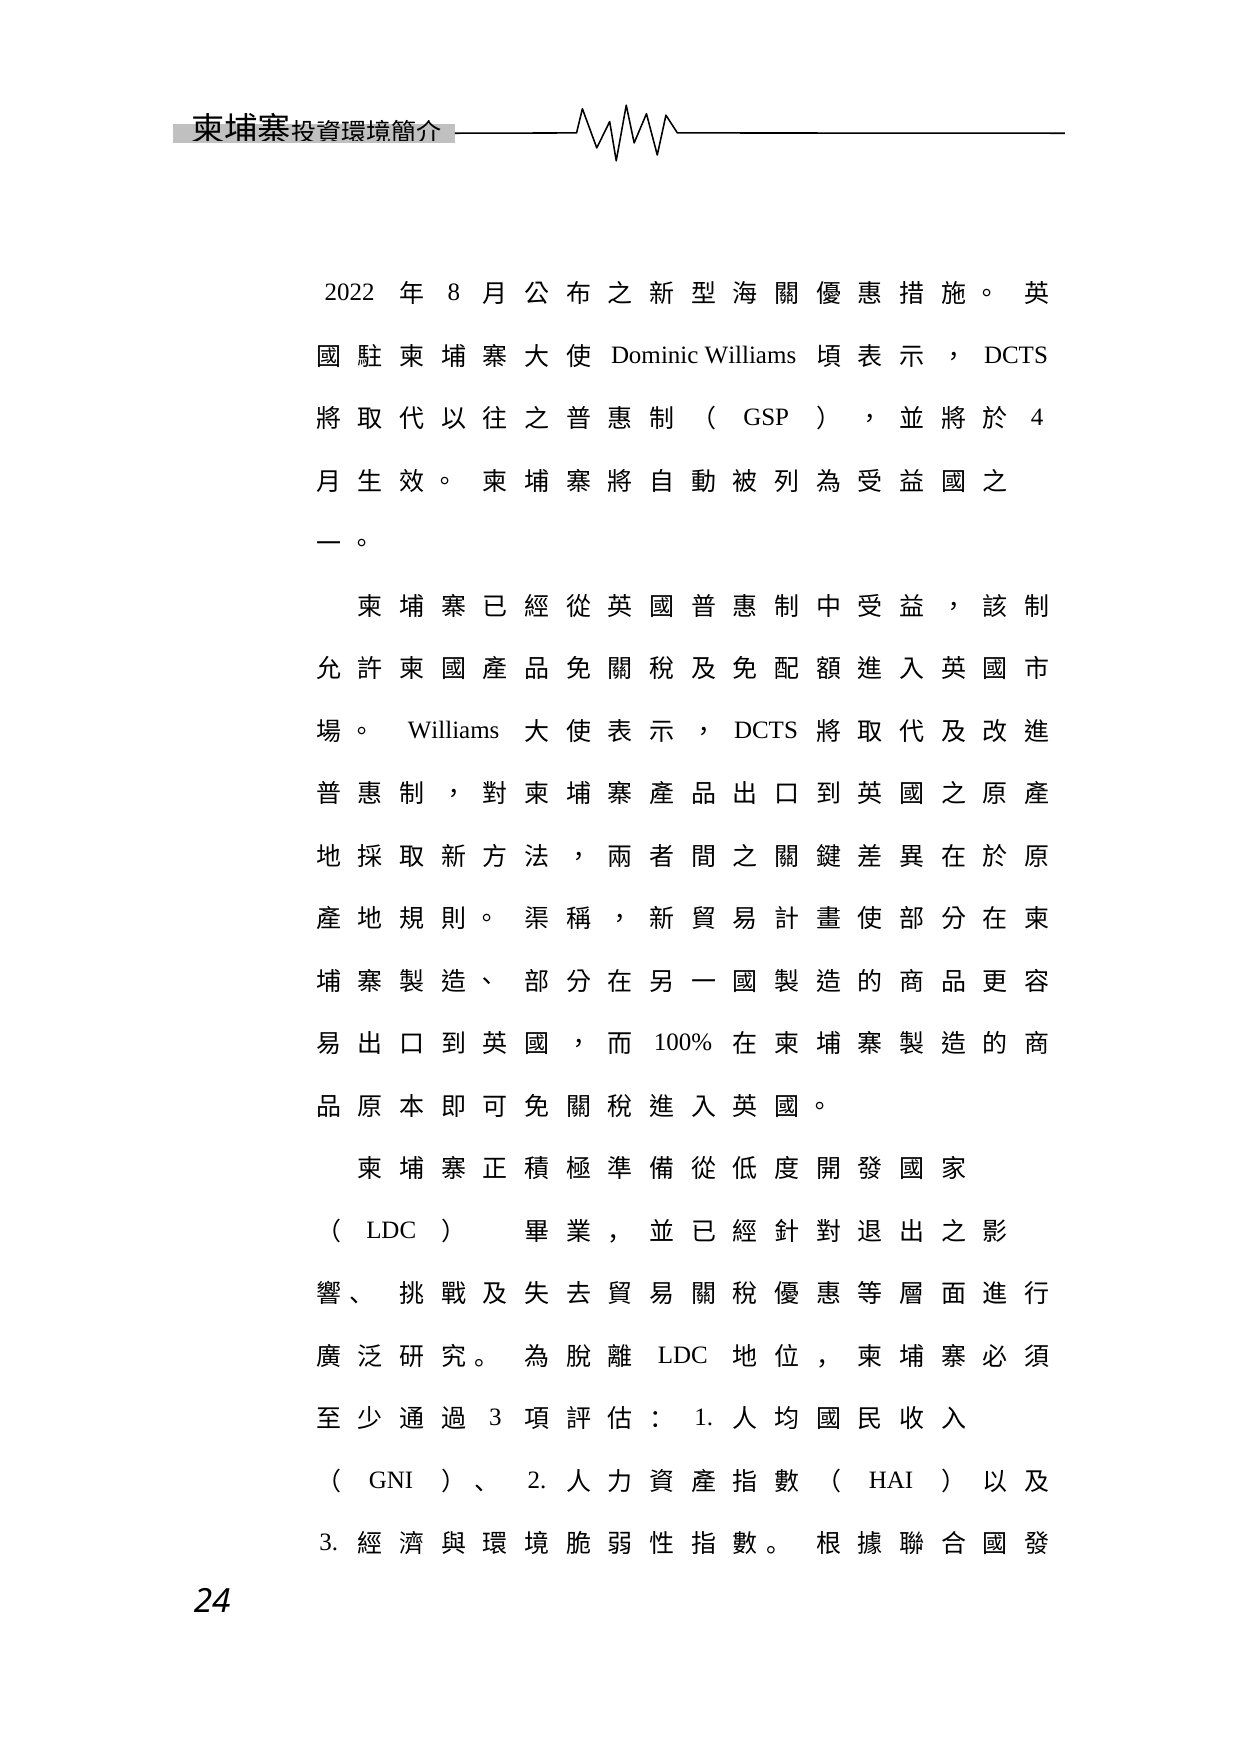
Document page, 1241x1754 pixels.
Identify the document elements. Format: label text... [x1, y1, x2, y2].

text 柬埔寨已經從英國普惠制中受益，該制允許柬國產品免關稅及免配額進入英國市場。Williams大使表示，DCTS將取代及改進普惠制，對柬埔寨產品出口到英國之原產地採取新方法，兩者間之關鍵差異在於原產地規則。渠稱，新貿易計畫使部分在柬埔寨製造、部分在另一國製造的商品更容易出口到英國，而100%在柬埔寨製造的商品原本即可免關稅進入英國。 [281, 563, 1058, 1125]
text 柬埔寨正積極準備從低度開發國家（LDC） 畢業，並已經針對退出之影響、挑戰及失去貿易關稅優惠等層面進行廣泛研究。為脫離LDC地位，柬埔寨必須至少通過3項評估：1.人均國民收入（GNI）、2.人力資產指數（HAI）以及3.經濟與環境脆弱性指數。根據聯合國發 [281, 1125, 1058, 1563]
text 2022年8月公布之新型海關優惠措施。英國駐柬埔寨大使Dominic Williams頃表示，DCTS將取代以往之普惠制（GSP），並將於4月生效。柬埔寨將自動被列為受益國之一。 [281, 250, 1058, 563]
